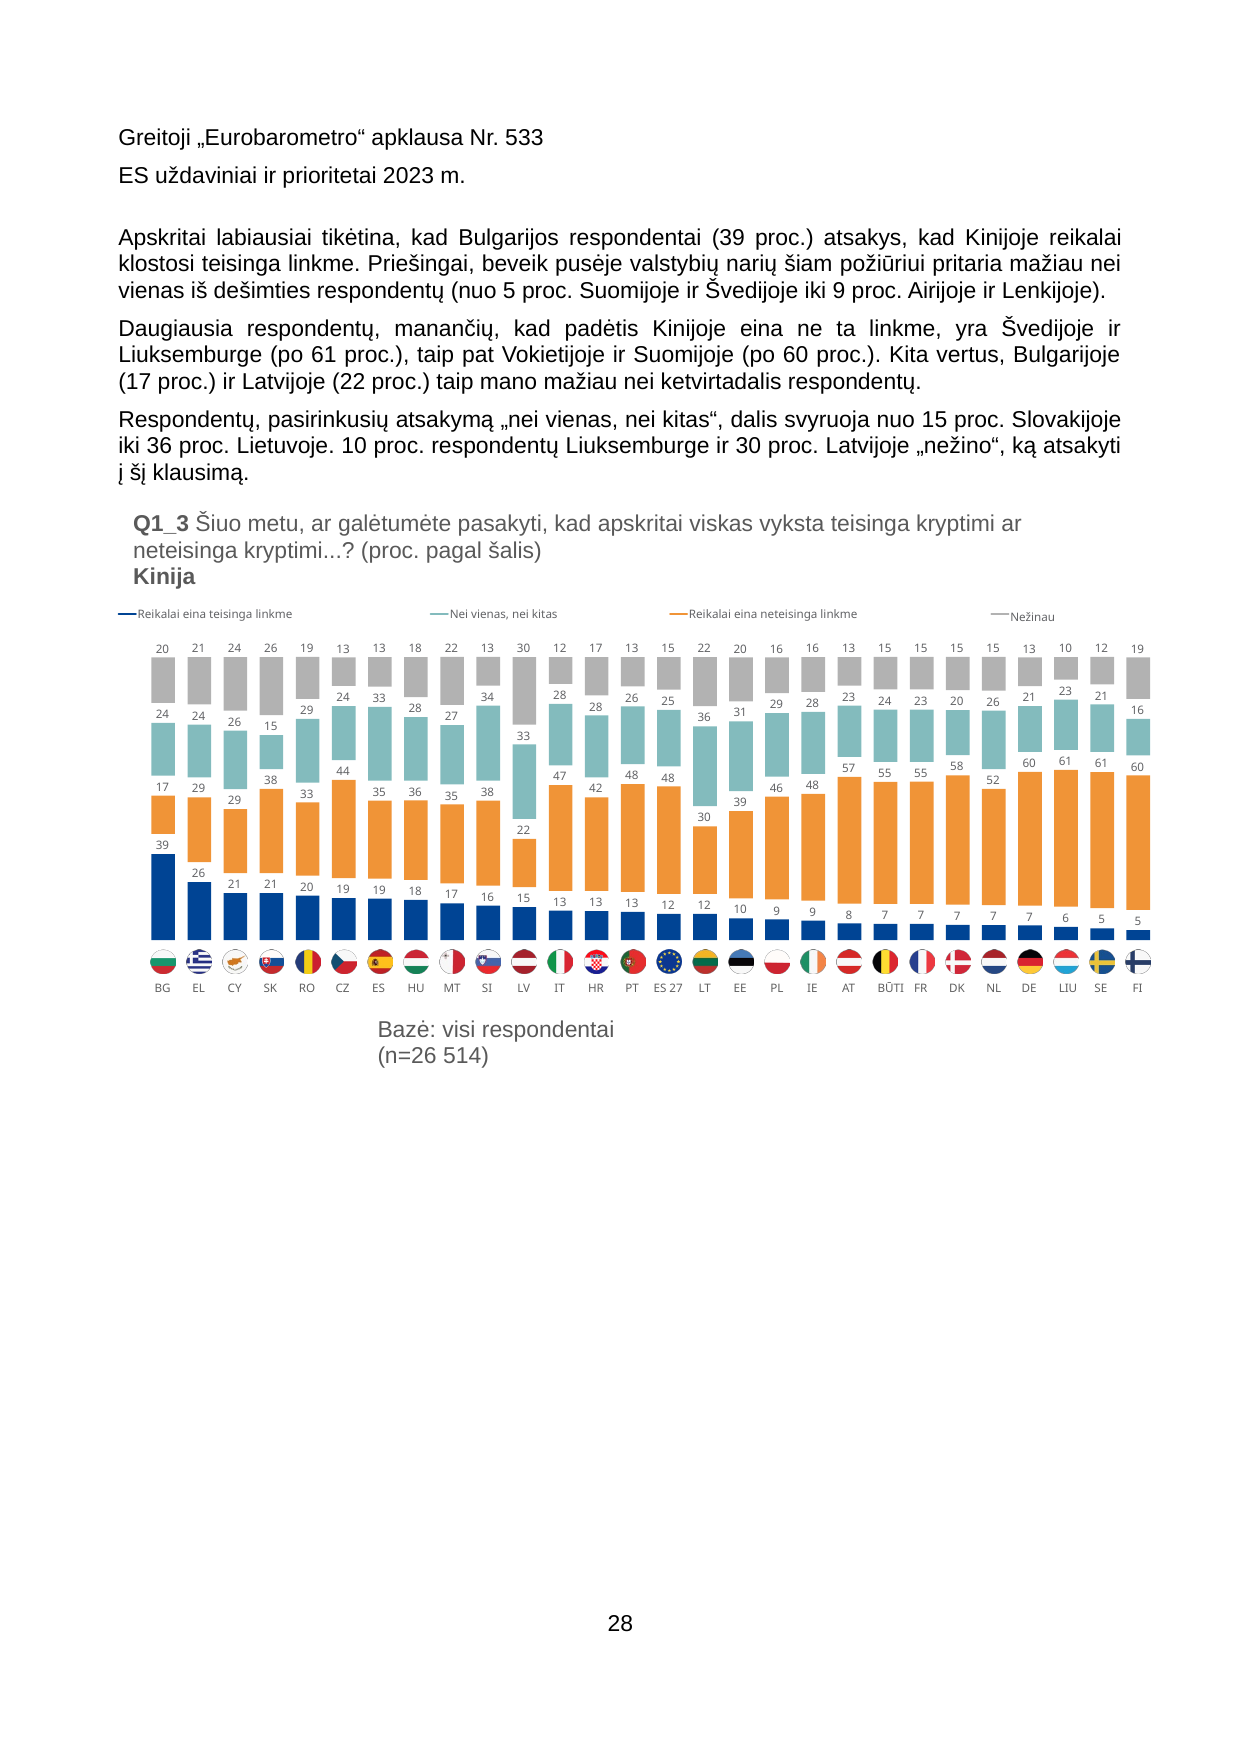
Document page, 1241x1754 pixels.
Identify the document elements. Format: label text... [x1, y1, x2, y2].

picture [692, 949, 718, 974]
picture [222, 949, 248, 974]
picture [872, 949, 898, 974]
picture [547, 949, 573, 974]
picture [945, 949, 971, 974]
picture [764, 949, 790, 974]
text Respondentų, pasirinkusių atsakymą „nei vienas, nei kitas“, dalis svyruoja nuo 15 proc. Slovakijoje iki 36 proc. Lietuvoje. 10 proc. respondentų Liuksemburge ir 30 proc. Latvijoje „nežino“, ką atsakyti į šį klausimą. [118, 406, 1122, 485]
picture [150, 949, 176, 974]
picture [909, 949, 935, 974]
picture [1089, 949, 1115, 974]
picture [259, 949, 284, 974]
picture [584, 949, 609, 974]
picture [331, 949, 357, 974]
picture [403, 949, 429, 974]
picture [656, 949, 682, 974]
picture [800, 949, 826, 974]
text Apskritai labiausiai tikėtina, kad Bulgarijos respondentai (39 proc.) atsakys, kad Kinijoje reikalai klostosi teisinga linkme. Priešingai, beveik pusėje valstybių narių šiam požiūriui pritaria mažiau nei vienas iš dešimties respondentų (nuo 5 proc. Suomijoje ir Švedijoje iki 9 proc. Airijoje ir Lenkijoje). [118, 224, 1122, 303]
picture [511, 949, 537, 974]
picture [439, 949, 465, 974]
text Daugiausia respondentų, manančių, kad padėtis Kinijoje eina ne ta linkme, yra Švedijoje ir Liuksemburge (po 61 proc.), taip pat Vokietijoje ir Suomijoje (po 60 proc.). Kita vertus, Bulgarijoje (17 proc.) ir Latvijoje (22 proc.) taip mano mažiau nei ketvirtadalis respondentų. [118, 315, 1122, 394]
picture [836, 949, 862, 974]
picture [186, 949, 212, 974]
picture [620, 949, 646, 974]
picture [1053, 949, 1079, 974]
picture [367, 949, 393, 974]
picture [1125, 949, 1151, 974]
picture [475, 949, 501, 974]
picture [981, 949, 1007, 974]
picture [1017, 949, 1043, 974]
picture [295, 949, 321, 974]
picture [728, 949, 754, 974]
